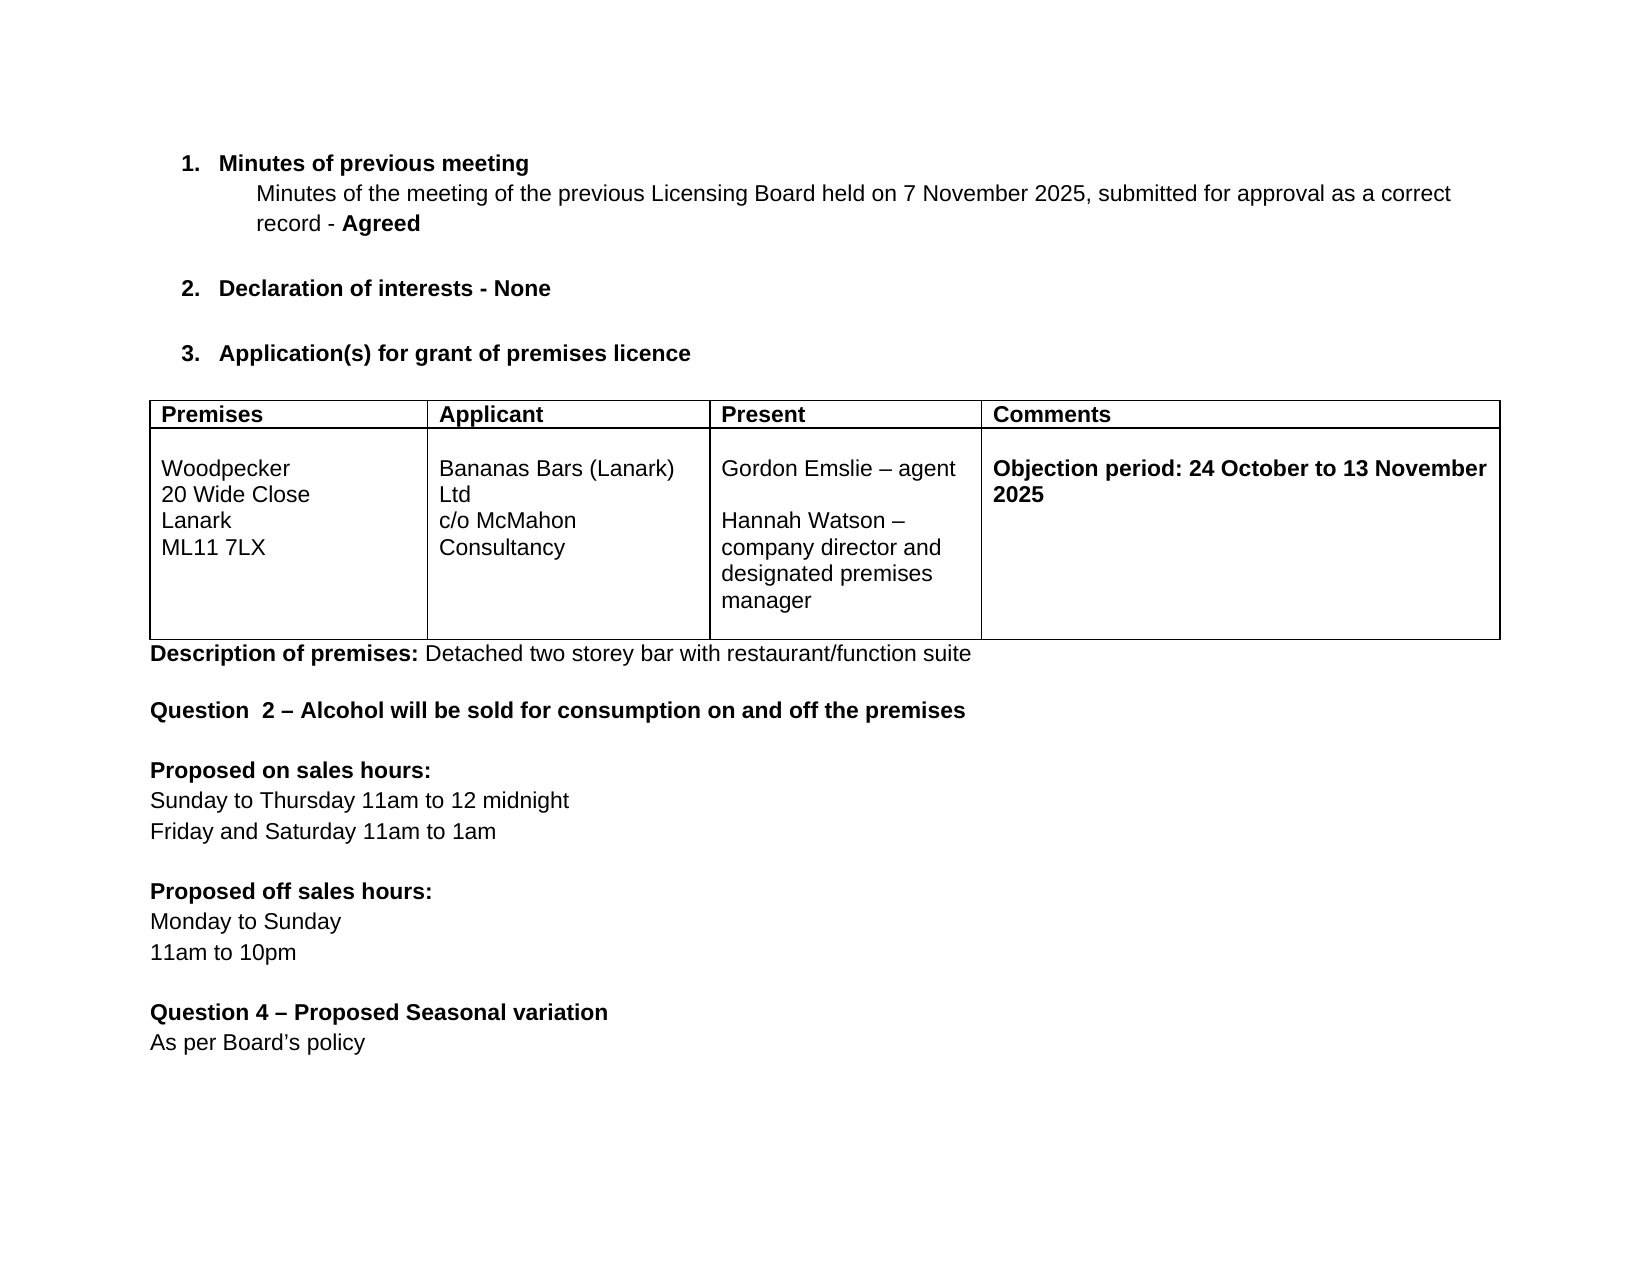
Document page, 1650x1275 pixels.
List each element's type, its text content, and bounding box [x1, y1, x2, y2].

table_cell Gordon Emslie – agent Hannah Watson – company director and designated premises manager [711, 429, 981, 639]
text As per Board’s policy [150, 1029, 1500, 1056]
text Description of premises: Detached two storey bar with restaurant/function suite [150, 640, 1500, 667]
text Sunday to Thursday 11am to 12 midnight [150, 787, 1500, 814]
text Question 4 – Proposed Seasonal variation [150, 999, 1500, 1025]
table_cell Bananas Bars (Lanark) Ltd c/o McMahon Consultancy [428, 429, 709, 639]
table_cell Objection period: 24 October to 13 November 2025 [982, 429, 1499, 639]
text Monday to Sunday [150, 908, 1500, 935]
table_header Comments [982, 401, 1499, 427]
subtitle Minutes of previous meeting [181, 150, 1500, 176]
table_header Present [711, 401, 981, 427]
table_header Premises [151, 401, 427, 427]
text Proposed off sales hours: [150, 878, 1500, 904]
table_cell Woodpecker 20 Wide Close Lanark ML11 7LX [151, 429, 427, 639]
text Proposed on sales hours: [150, 757, 1500, 784]
table_header Applicant [428, 401, 709, 427]
text 11am to 10pm [150, 938, 1500, 965]
list Minutes of the meeting of the previous Licensing Board held on 7 November 2025, submitted for approval as a correct record - Agreed [256, 180, 1500, 237]
subtitle Declaration of interests - None [181, 275, 1500, 301]
subtitle Application(s) for grant of premises licence [181, 339, 1500, 366]
text Question 2 – Alcohol will be sold for consumption on and off the premises [150, 697, 1500, 723]
text Friday and Saturday 11am to 1am [150, 818, 1500, 844]
